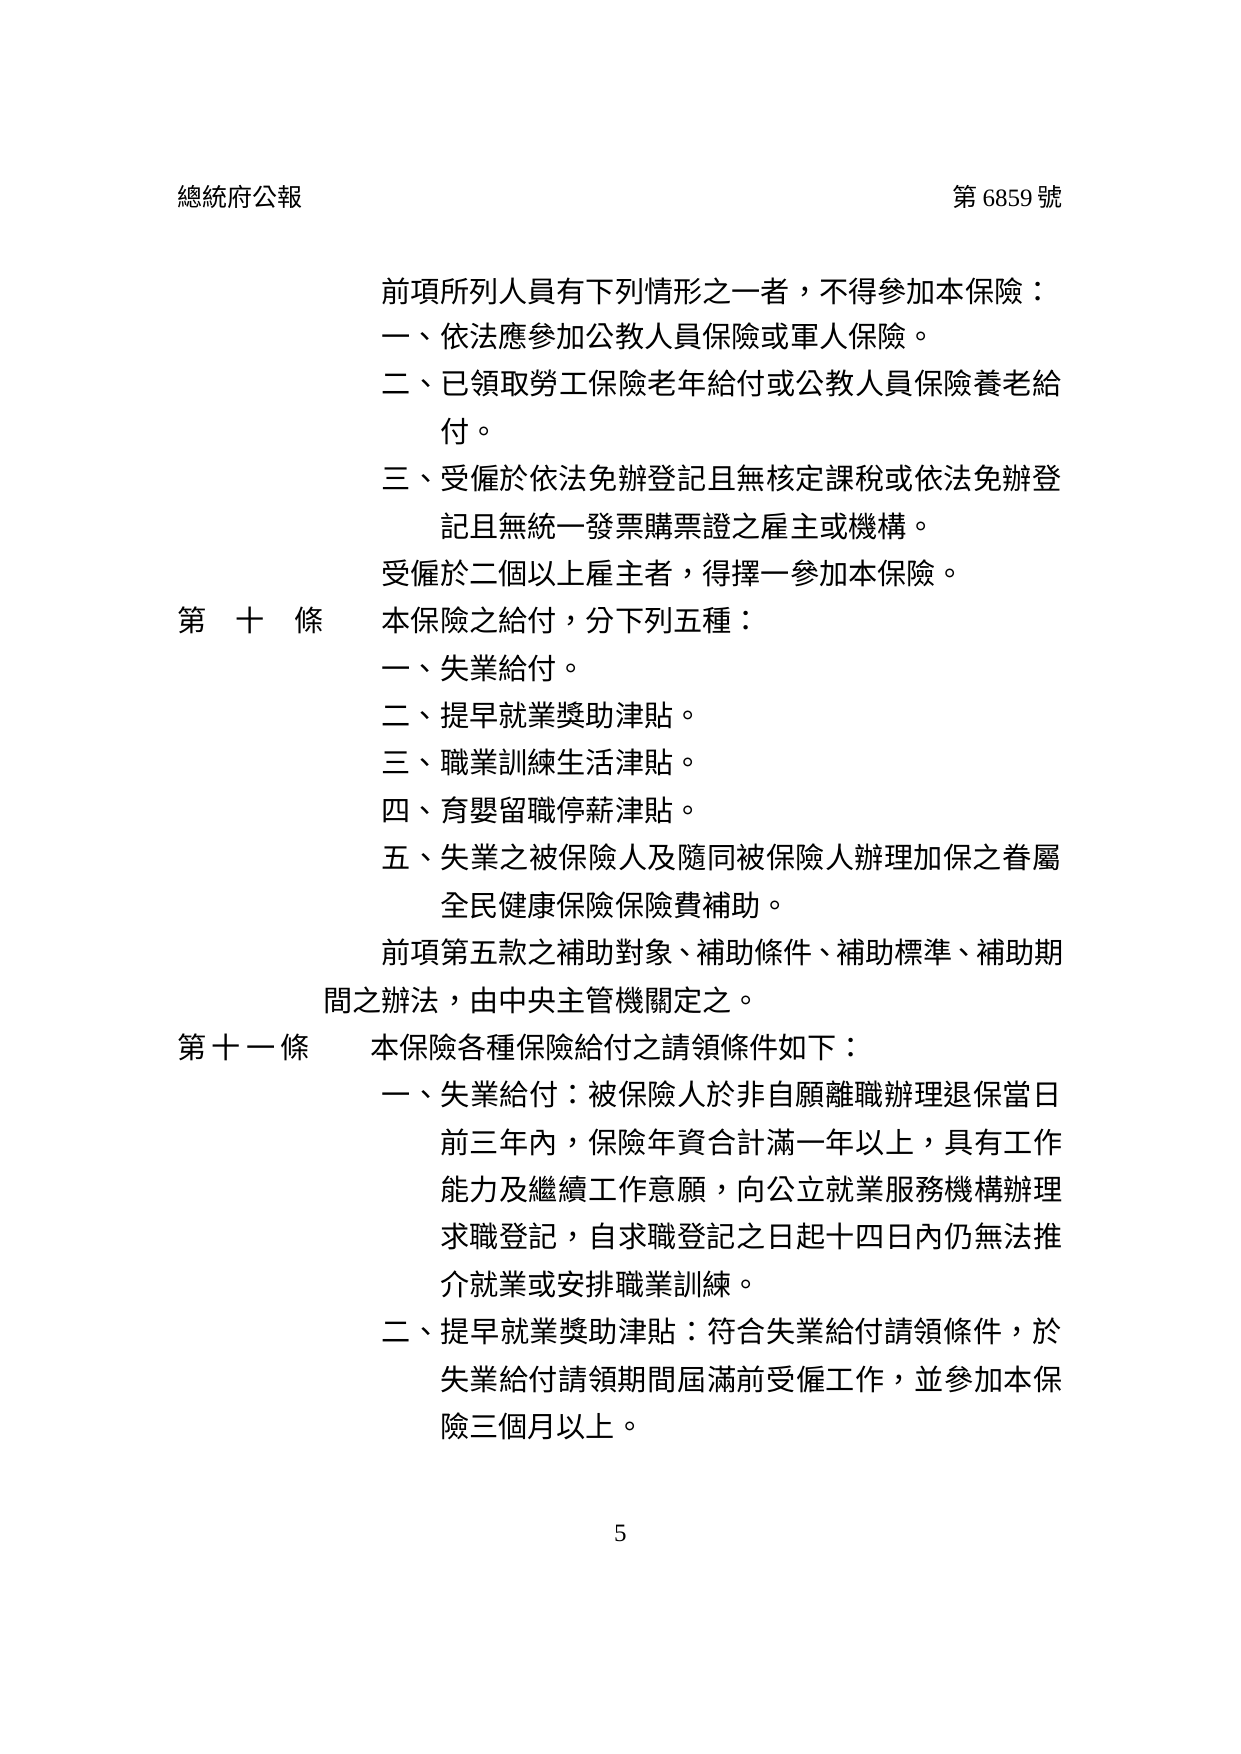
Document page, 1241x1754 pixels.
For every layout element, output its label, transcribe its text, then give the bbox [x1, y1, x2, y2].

text 受僱於二個以上雇主者，得擇一參加本保險。 [323, 546, 1063, 594]
text 二、提早就業獎助津貼：符合失業給付請領條件，於失業給付請領期間屆滿前受僱工作，並參加本保險三個月以上。 [381, 1305, 1063, 1447]
text 第十一條 本保險各種保險給付之請領條件如下： [177, 1020, 1063, 1068]
text 第 十 條 本保險之給付，分下列五種： [177, 594, 1063, 641]
text 前項所列人員有下列情形之一者，不得參加本保險： [323, 266, 1063, 311]
text 四、育嬰留職停薪津貼。 [381, 783, 1063, 831]
text 五、失業之被保險人及隨同被保險人辦理加保之眷屬全民健康保險保險費補助。 [381, 831, 1063, 926]
text 二、已領取勞工保險老年給付或公教人員保險養老給付。 [381, 357, 1063, 452]
text 一、失業給付。 [381, 641, 1063, 689]
text 前項第五款之補助對象、補助條件、補助標準、補助期間之辦法，由中央主管機關定之。 [323, 926, 1063, 1020]
text 一、失業給付：被保險人於非自願離職辦理退保當日前三年內，保險年資合計滿一年以上，具有工作能力及繼續工作意願，向公立就業服務機構辦理求職登記，自求職登記之日起十四日內仍無法推介就業或安排職業訓練。 [381, 1068, 1063, 1305]
text 三、職業訓練生活津貼。 [381, 736, 1063, 783]
text 一、依法應參加公教人員保險或軍人保險。 [381, 311, 1063, 357]
text 二、提早就業獎助津貼。 [381, 689, 1063, 736]
text 三、受僱於依法免辦登記且無核定課稅或依法免辦登記且無統一發票購票證之雇主或機構。 [381, 452, 1063, 546]
